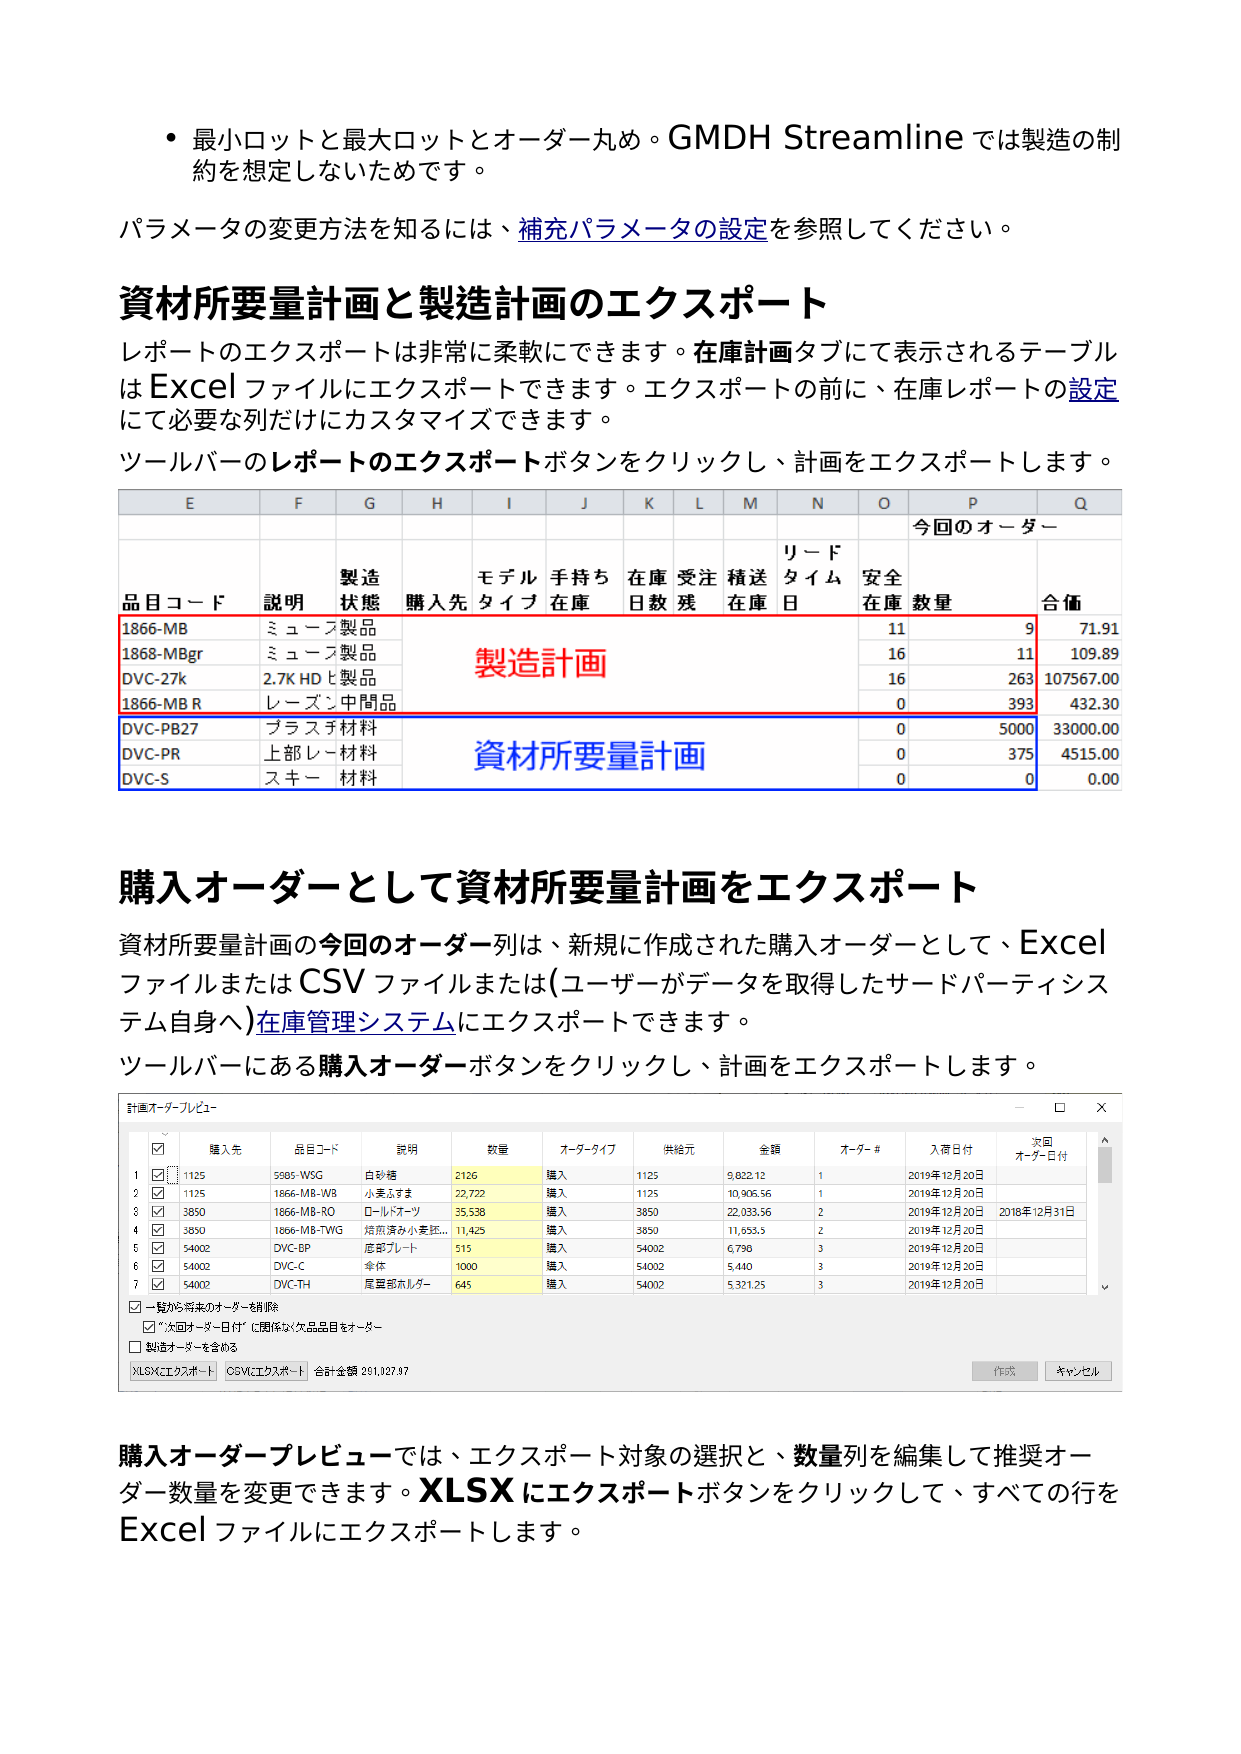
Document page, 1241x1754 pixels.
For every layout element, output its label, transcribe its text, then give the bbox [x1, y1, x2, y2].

text レポートのエクスポートは非常に柔軟にできます。在庫計画タブにて表示されるテーブルはExcelファイルにエクスポートできます。エクスポートの前に、在庫レポートの設定にて必要な列だけにカスタマイズできます。 [118, 338, 1122, 436]
text 購入オーダープレビューでは、エクスポート対象の選択と、数量列を編集して推奨オーダー数量を変更できます。XLSXにエクスポートボタンをクリックして、すべての行をExcelファイルにエクスポートします。 [118, 1442, 1122, 1549]
text ツールバーのレポートのエクスポートボタンをクリックし、計画をエクスポートします。 [118, 448, 1122, 477]
list 最小ロットと最大ロットとオーダー丸め。GMDH Streamlineでは製造の制約を想定しないためです。 [177, 118, 1122, 186]
text 資材所要量計画の今回のオーダー列は、新規に作成された購入オーダーとして、ExcelファイルまたはCSVファイルまたは(ユーザーがデータを取得したサードパーティシステム自身へ)在庫管理システムにエクスポートできます。 [118, 923, 1122, 1040]
subtitle 購入オーダーとして資材所要量計画をエクスポート [118, 867, 1122, 911]
picture [118, 489, 1123, 791]
subtitle 資材所要量計画と製造計画のエクスポート [118, 282, 1122, 326]
picture [118, 1093, 1123, 1392]
text ツールバーにある購入オーダーボタンをクリックし、計画をエクスポートします。 [118, 1052, 1122, 1081]
text パラメータの変更方法を知るには、補充パラメータの設定を参照してください。 [118, 216, 1122, 245]
